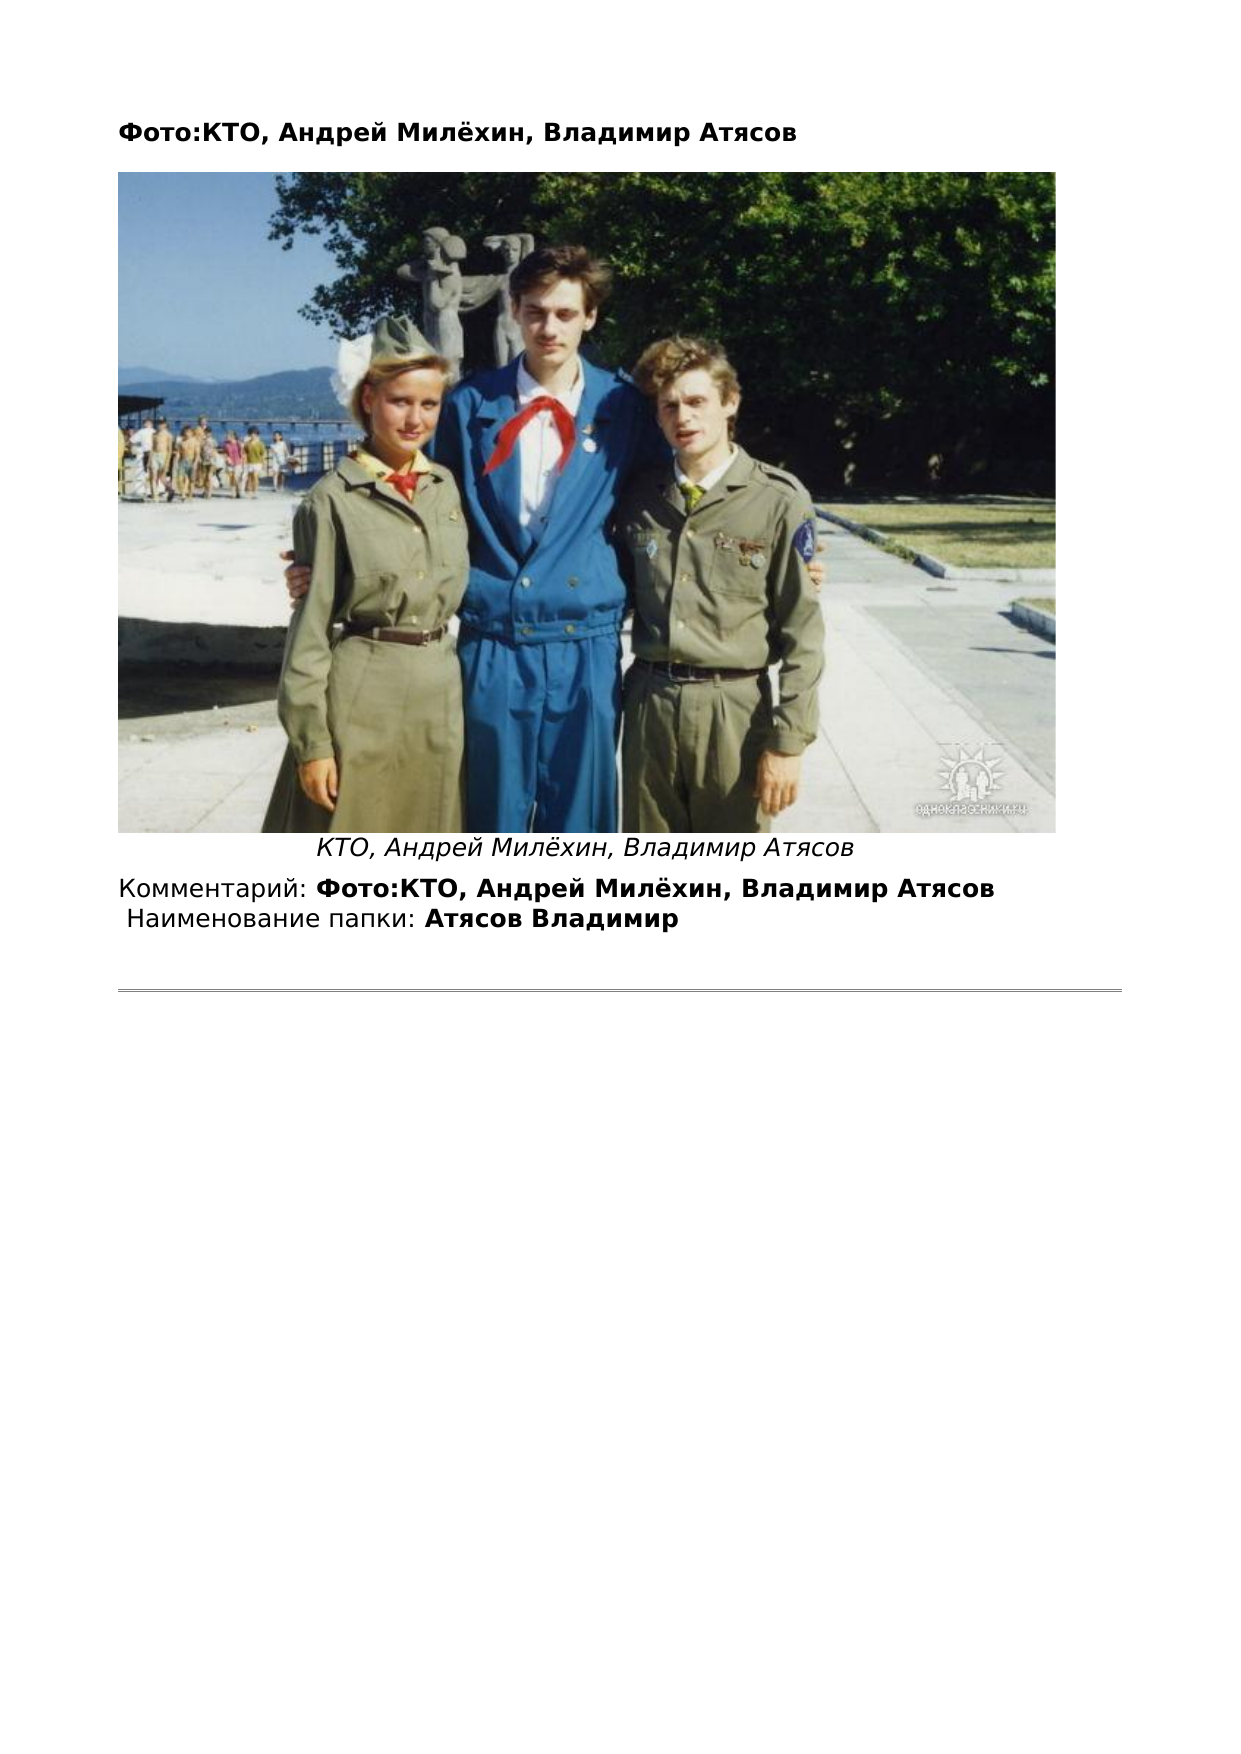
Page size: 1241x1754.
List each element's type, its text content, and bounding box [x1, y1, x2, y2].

text КТО, Андрей Милёхин, Владимир Атясов [118, 833, 1056, 862]
subtitle Фото:КТО, Андрей Милёхин, Владимир Атясов [118, 118, 1122, 147]
text Комментарий: Фото:КТО, Андрей Милёхин, Владимир Атясов Наименование папки: Атясов Владимир [118, 874, 1122, 962]
picture [118, 172, 1056, 833]
